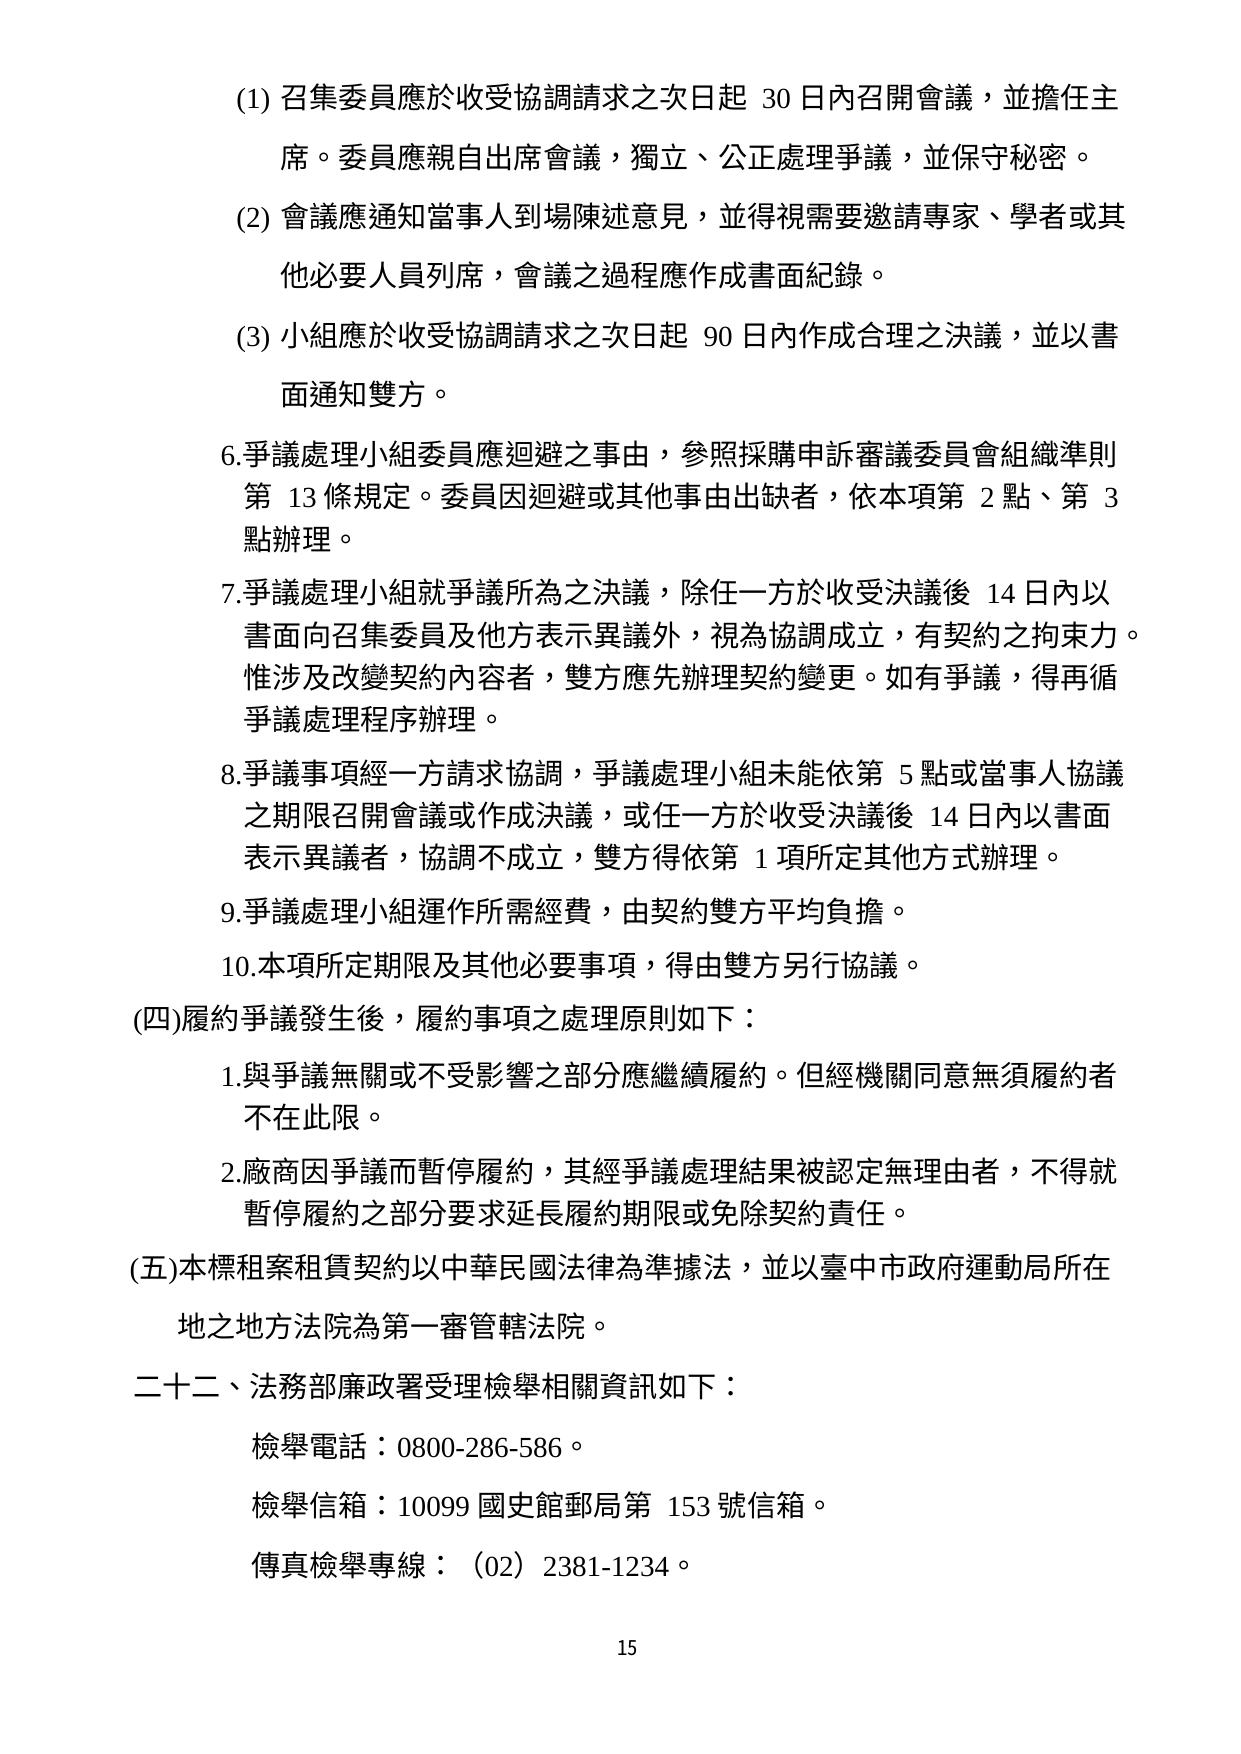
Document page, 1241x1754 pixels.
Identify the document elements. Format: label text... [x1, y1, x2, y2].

text 7.爭議處理小組就爭議所為之決議，除任一方於收受決議後 14 日內以書面向召集委員及他方表示異議外，視為協調成立，有契約之拘束力。惟涉及改變契約內容者，雙方應先辦理契約變更。如有爭議，得再循爭議處理程序辦理。 [220, 570, 1137, 739]
text 1.與爭議無關或不受影響之部分應繼續履約。但經機關同意無須履約者不在此限。 [220, 1053, 1137, 1137]
text 檢舉電話：0800-286-586。 [192, 1423, 1129, 1465]
text (五)本標租案租賃契約以中華民國法律為準據法，並以臺中市政府運動局所在地之地方法院為第一審管轄法院。 [129, 1244, 1129, 1346]
text 8.爭議事項經一方請求協調，爭議處理小組未能依第 5 點或當事人協議之期限召開會議或作成決議，或任一方於收受決議後 14 日內以書面表示異議者，協調不成立，雙方得依第 1 項所定其他方式辦理。 [220, 750, 1137, 877]
text 9.爭議處理小組運作所需經費，由契約雙方平均負擔。 [220, 888, 1137, 931]
list 召集委員應於收受協調請求之次日起 30 日內召開會議，並擔任主席。委員應親自出席會議，獨立、公正處理爭議，並保守秘密。 [236, 75, 1137, 176]
text (四)履約爭議發生後，履約事項之處理原則如下： [133, 996, 1129, 1038]
text 10.本項所定期限及其他必要事項，得由雙方另行協議。 [220, 942, 1137, 984]
text 二十二、法務部廉政署受理檢舉相關資訊如下： [133, 1363, 1129, 1406]
text 傳真檢舉專線：（02）2381-1234。 [192, 1542, 1129, 1585]
list 會議應通知當事人到場陳述意見，並得視需要邀請專家、學者或其他必要人員列席，會議之過程應作成書面紀錄。 [236, 194, 1137, 295]
list 小組應於收受協調請求之次日起 90 日內作成合理之決議，並以書面通知雙方。 [236, 313, 1137, 414]
text 6.爭議處理小組委員應迴避之事由，參照採購申訴審議委員會組織準則第 13 條規定。委員因迴避或其他事由出缺者，依本項第 2 點、第 3 點辦理。 [220, 432, 1137, 558]
text 2.廠商因爭議而暫停履約，其經爭議處理結果被認定無理由者，不得就暫停履約之部分要求延長履約期限或免除契約責任。 [220, 1149, 1137, 1233]
text 檢舉信箱：10099 國史館郵局第 153 號信箱。 [192, 1483, 1129, 1525]
